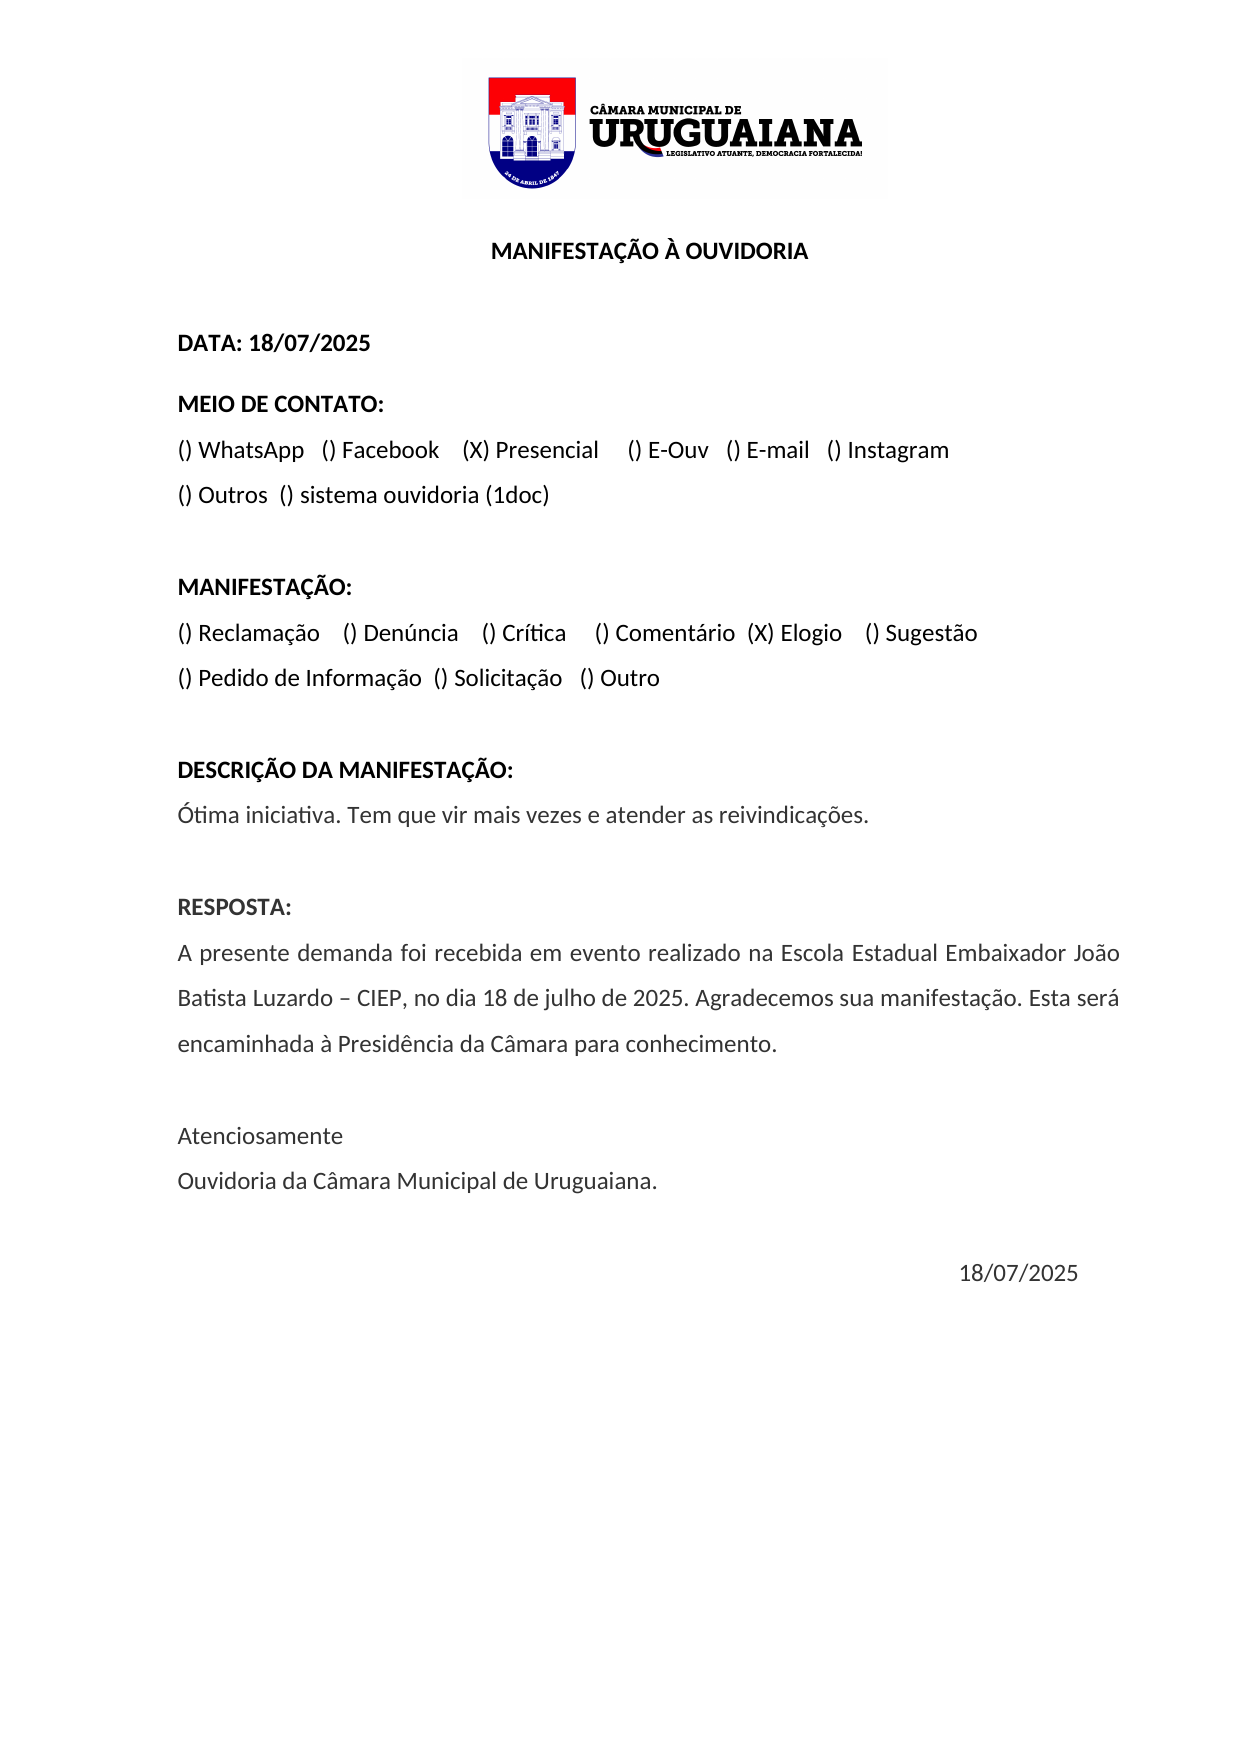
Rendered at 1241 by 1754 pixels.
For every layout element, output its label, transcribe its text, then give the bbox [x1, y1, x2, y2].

list 18/07/2025 [177, 1257, 1122, 1287]
list A presente demanda foi recebida em evento realizado na Escola Estadual Embaixador João Batista Luzardo – CIEP, no dia 18 de julho de 2025. Agradecemos sua manifestação. Esta será encaminhada à Presidência da Câmara para conhecimento. [177, 937, 1122, 1059]
text MEIO DE CONTATO: [177, 388, 1122, 419]
text MANIFESTAÇÃO À OUVIDORIA [177, 236, 1122, 266]
text () Pedido de Informação () Solicitação () Outro [177, 662, 1122, 693]
list Atenciosamente [177, 1120, 1122, 1150]
text MANIFESTAÇÃO: [177, 571, 1122, 602]
list Ouvidoria da Câmara Municipal de Uruguaiana. [177, 1166, 1122, 1242]
text () Outros () sistema ouvidoria (1doc) [177, 479, 1122, 510]
text DESCRIÇÃO DA MANIFESTAÇÃO: [177, 754, 1122, 784]
list Ótima iniciativa. Tem que vir mais vezes e atender as reivindicações. [177, 800, 1122, 830]
text DATA: 18/07/2025 [177, 327, 1122, 358]
text () WhatsApp () Facebook (X) Presencial () E-Ouv () E-mail () Instagram [177, 434, 1122, 464]
list RESPOSTA: [177, 891, 1122, 922]
picture [462, 58, 888, 199]
text () Reclamação () Denúncia () Crítica () Comentário (X) Elogio () Sugestão [177, 617, 1122, 647]
